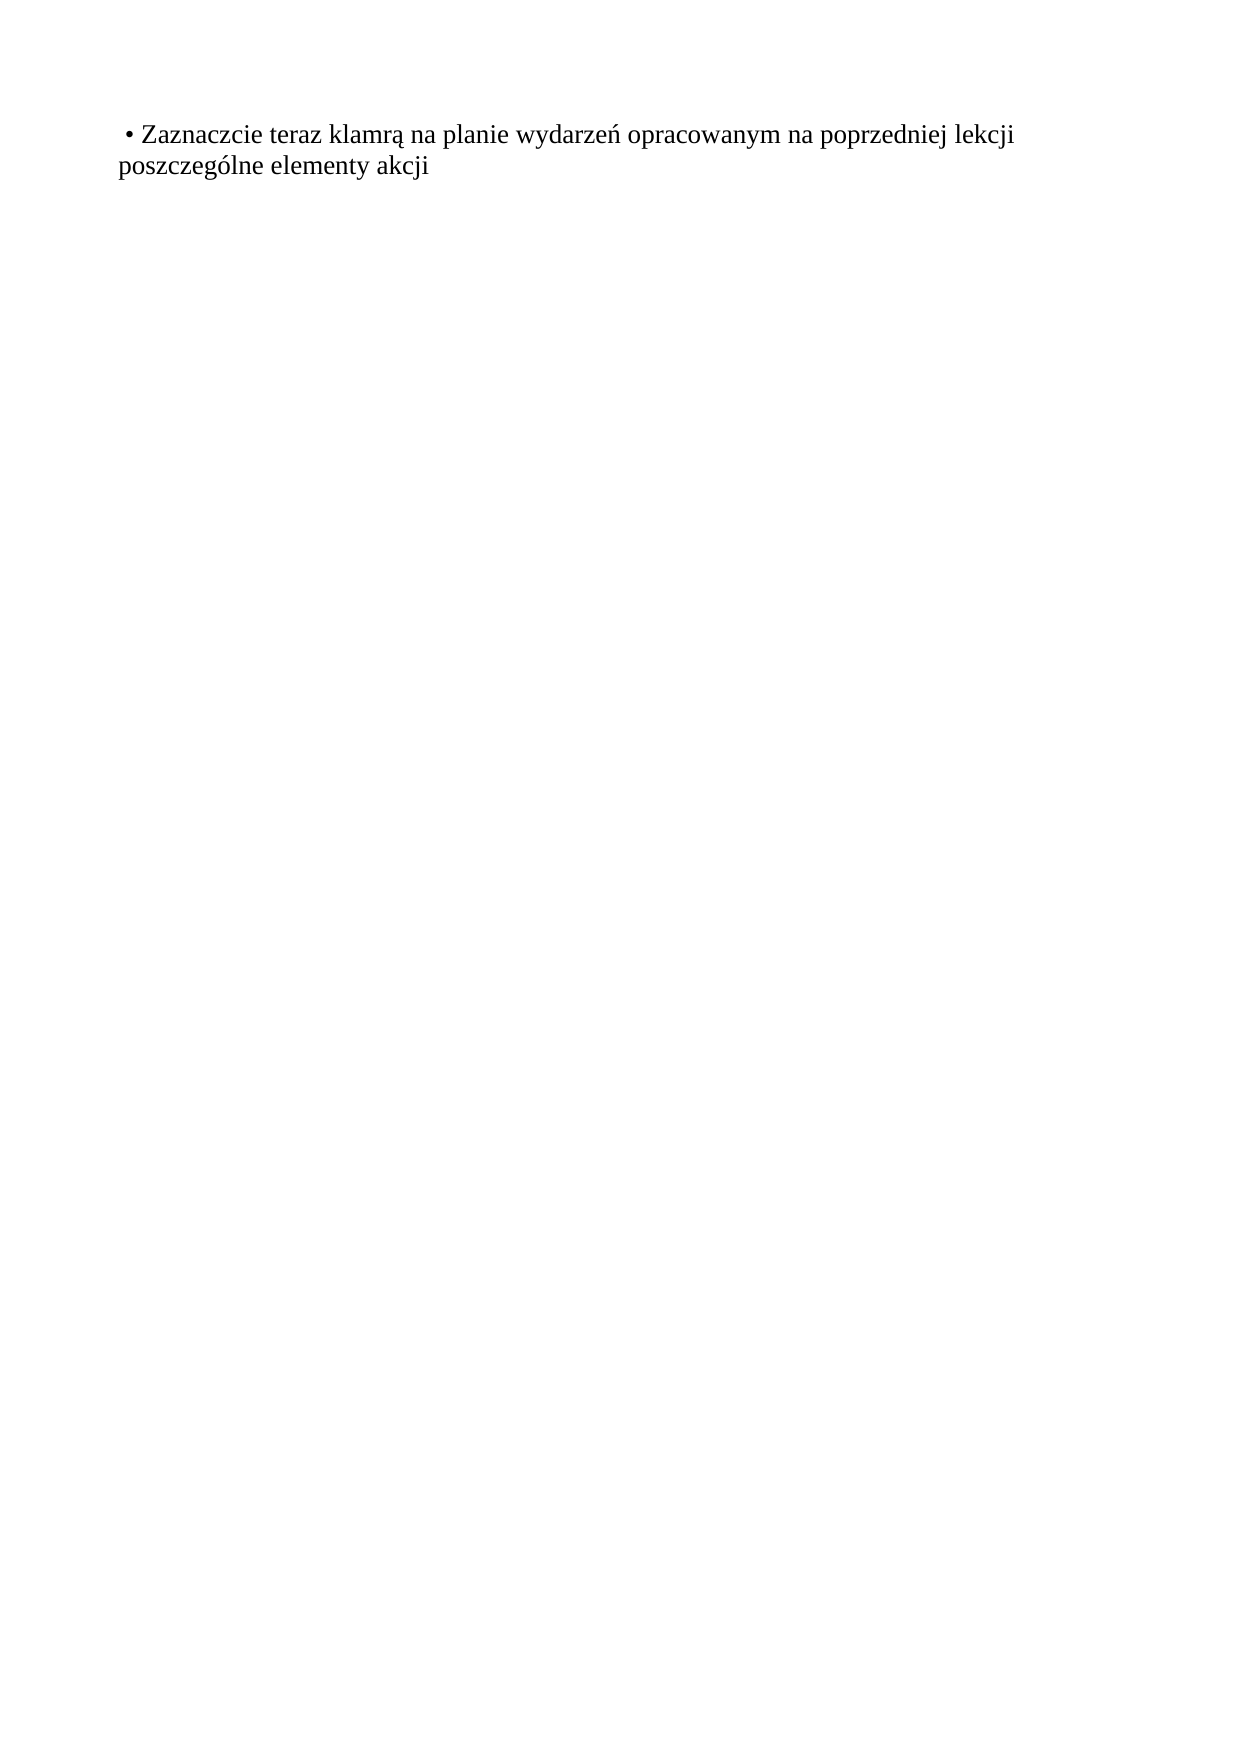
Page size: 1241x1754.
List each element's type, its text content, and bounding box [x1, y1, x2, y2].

text • Zaznaczcie teraz klamrą na planie wydarzeń opracowanym na poprzedniej lekcji poszczególne elementy akcji [118, 118, 1122, 180]
